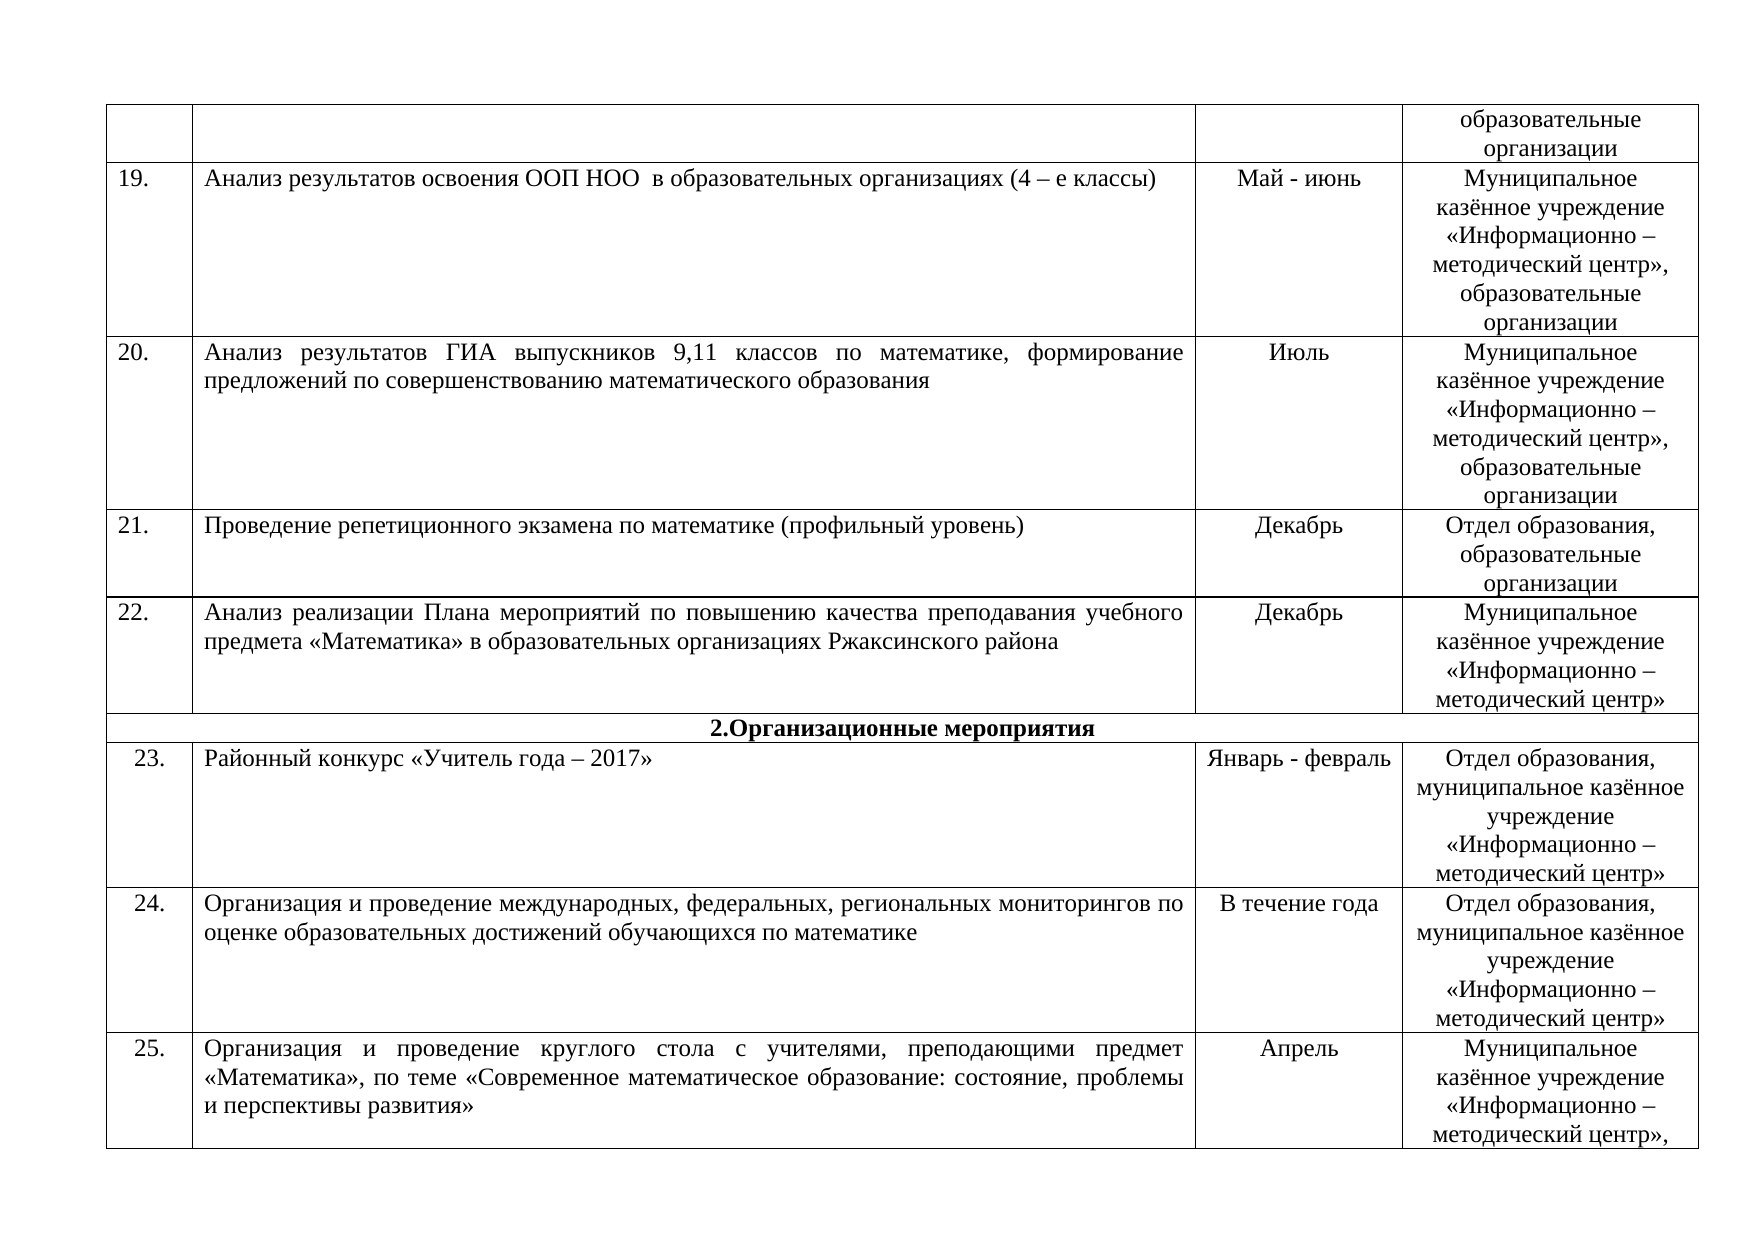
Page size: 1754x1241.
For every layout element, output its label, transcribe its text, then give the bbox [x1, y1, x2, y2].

table_cell Организация и проведение международных, федеральных, региональных мониторингов по оценке образовательных достижений обучающихся по математике [193, 888, 1195, 1032]
table_cell Декабрь [1196, 598, 1402, 712]
table_cell [1196, 105, 1402, 162]
table_cell образовательные организации [1403, 105, 1698, 162]
table_cell [107, 510, 192, 596]
table_cell [193, 105, 1195, 162]
table_cell Проведение репетиционного экзамена по математике (профильный уровень) [193, 510, 1195, 596]
table_cell Отдел образования, муниципальное казённое учреждение «Информационно – методический центр» [1403, 743, 1698, 887]
table_cell В течение года [1196, 888, 1402, 1032]
table_cell 25. [107, 1033, 192, 1148]
table_cell Июль [1196, 337, 1402, 509]
table_cell [107, 105, 192, 162]
table_cell Апрель [1196, 1033, 1402, 1148]
table_cell Отдел образования, муниципальное казённое учреждение «Информационно – методический центр» [1403, 888, 1698, 1032]
table_cell Организация и проведение круглого стола с учителями, преподающими предмет «Математика», по теме «Современное математическое образование: состояние, проблемы и перспективы развития» [193, 1033, 1195, 1148]
table_cell Районный конкурс «Учитель года – 2017» [193, 743, 1195, 887]
table_cell 23. [107, 743, 192, 887]
table_cell 2.Организационные мероприятия [107, 714, 1698, 742]
table_cell Январь - февраль [1196, 743, 1402, 887]
table_cell Муниципальное казённое учреждение «Информационно – методический центр», образовательные организации [1403, 337, 1698, 509]
table_cell Муниципальное казённое учреждение «Информационно – методический центр», [1403, 1033, 1698, 1148]
table_cell Декабрь [1196, 510, 1402, 596]
table_cell Май - июнь [1196, 163, 1402, 336]
table_cell Муниципальное казённое учреждение «Информационно – методический центр», образовательные организации [1403, 163, 1698, 336]
table_cell [107, 337, 192, 509]
table_cell Муниципальное казённое учреждение «Информационно – методический центр» [1403, 598, 1698, 712]
table_cell [107, 163, 192, 336]
table_cell Анализ результатов освоения ООП НОО в образовательных организациях (4 – е классы) [193, 163, 1195, 336]
table_cell 24. [107, 888, 192, 1032]
table_cell Анализ реализации Плана мероприятий по повышению качества преподавания учебного предмета «Математика» в образовательных организациях Ржаксинского района [193, 598, 1195, 712]
table_cell Отдел образования, образовательные организации [1403, 510, 1698, 596]
table_cell [107, 598, 192, 712]
table_cell Анализ результатов ГИА выпускников 9,11 классов по математике, формирование предложений по совершенствованию математического образования [193, 337, 1195, 509]
